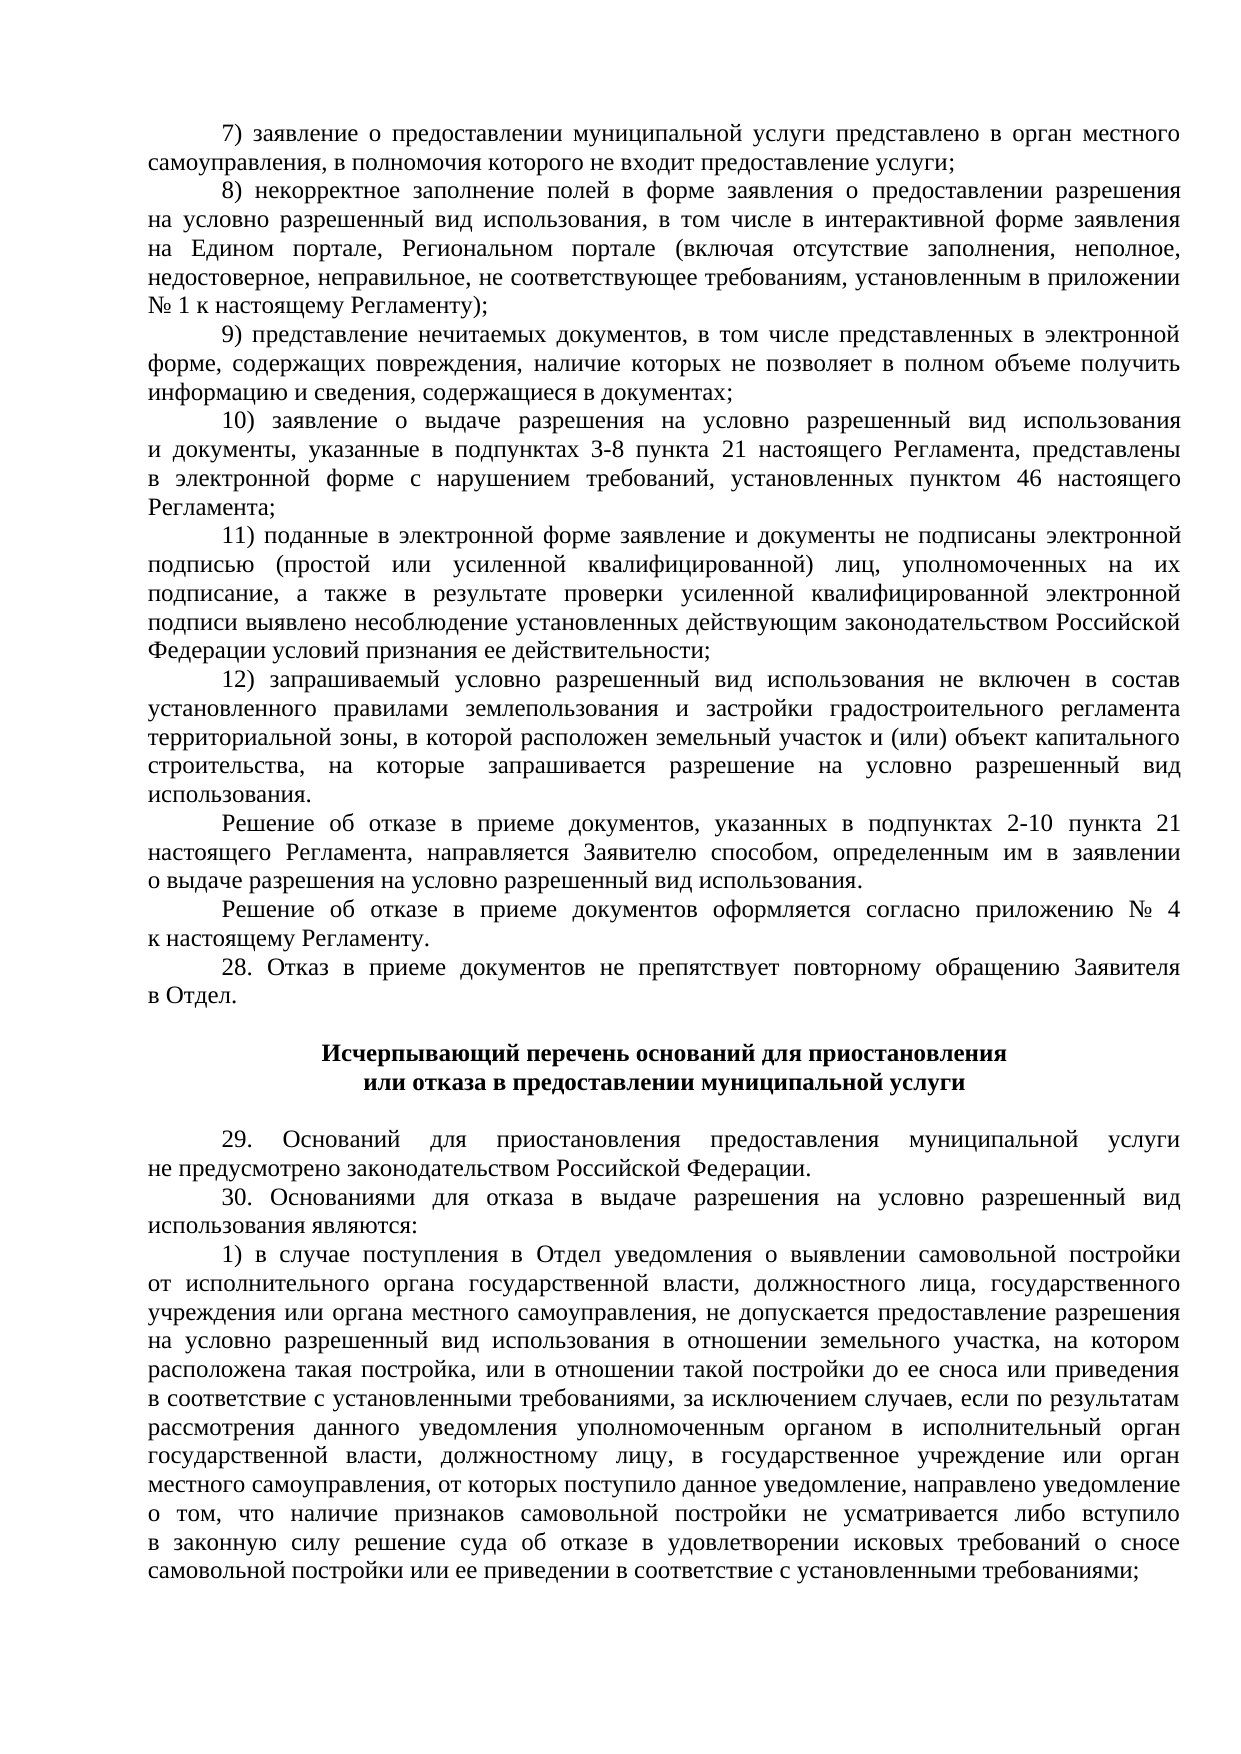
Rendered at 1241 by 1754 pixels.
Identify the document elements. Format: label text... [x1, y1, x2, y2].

list 8) некорректное заполнение полей в форме заявления о предоставлении разрешения на условно разрешенный вид использования, в том числе в интерактивной форме заявления на Едином портале, Региональном портале (включая отсутствие заполнения, неполное, недостоверное, неправильное, не соответствующее требованиям, установленным в приложении № 1 к настоящему Регламенту); [148, 176, 1181, 319]
text или отказа в предоставлении муниципальной услуги [148, 1067, 1181, 1096]
subtitle Исчерпывающий перечень оснований для приостановления [148, 1038, 1181, 1067]
text Решение об отказе в приеме документов, указанных в подпунктах 2-10 пункта 21 настоящего Регламента, направляется Заявителю способом, определенным им в заявлении о выдаче разрешения на условно разрешенный вид использования. [148, 808, 1181, 894]
list 12) запрашиваемый условно разрешенный вид использования не включен в состав установленного правилами землепользования и застройки градостроительного регламента территориальной зоны, в которой расположен земельный участок и (или) объект капитального строительства, на которые запрашивается разрешение на условно разрешенный вид использования. [148, 664, 1181, 808]
text 30. Основаниями для отказа в выдаче разрешения на условно разрешенный вид использования являются: [148, 1182, 1181, 1239]
list 7) заявление о предоставлении муниципальной услуги представлено в орган местного самоуправления, в полномочия которого не входит предоставление услуги; [148, 118, 1181, 176]
text Решение об отказе в приеме документов оформляется согласно приложению № 4 к настоящему Регламенту. [148, 894, 1181, 952]
list 10) заявление о выдаче разрешения на условно разрешенный вид использования и документы, указанные в подпунктах 3-8 пункта 21 настоящего Регламента, представлены в электронной форме с нарушением требований, установленных пунктом 46 настоящего Регламента; [148, 406, 1181, 521]
text 1) в случае поступления в Отдел уведомления о выявлении самовольной постройки от исполнительного органа государственной власти, должностного лица, государственного учреждения или органа местного самоуправления, не допускается предоставление разрешения на условно разрешенный вид использования в отношении земельного участка, на котором расположена такая постройка, или в отношении такой постройки до ее сноса или приведения в соответствие с установленными требованиями, за исключением случаев, если по результатам рассмотрения данного уведомления уполномоченным органом в исполнительный орган государственной власти, должностному лицу, в государственное учреждение или орган местного самоуправления, от которых поступило данное уведомление, направлено уведомление о том, что наличие признаков самовольной постройки не усматривается либо вступило в законную силу решение суда об отказе в удовлетворении исковых требований о сносе самовольной постройки или ее приведении в соответствие с установленными требованиями; [148, 1239, 1181, 1584]
list 11) поданные в электронной форме заявление и документы не подписаны электронной подписью (простой или усиленной квалифицированной) лиц, уполномоченных на их подписание, а также в результате проверки усиленной квалифицированной электронной подписи выявлено несоблюдение установленных действующим законодательством Российской Федерации условий признания ее действительности; [148, 521, 1181, 664]
text 28. Отказ в приеме документов не препятствует повторному обращению Заявителя в Отдел. [148, 952, 1181, 1009]
text 29. Оснований для приостановления предоставления муниципальной услуги не предусмотрено законодательством Российской Федерации. [148, 1124, 1181, 1182]
list 9) представление нечитаемых документов, в том числе представленных в электронной форме, содержащих повреждения, наличие которых не позволяет в полном объеме получить информацию и сведения, содержащиеся в документах; [148, 319, 1181, 406]
